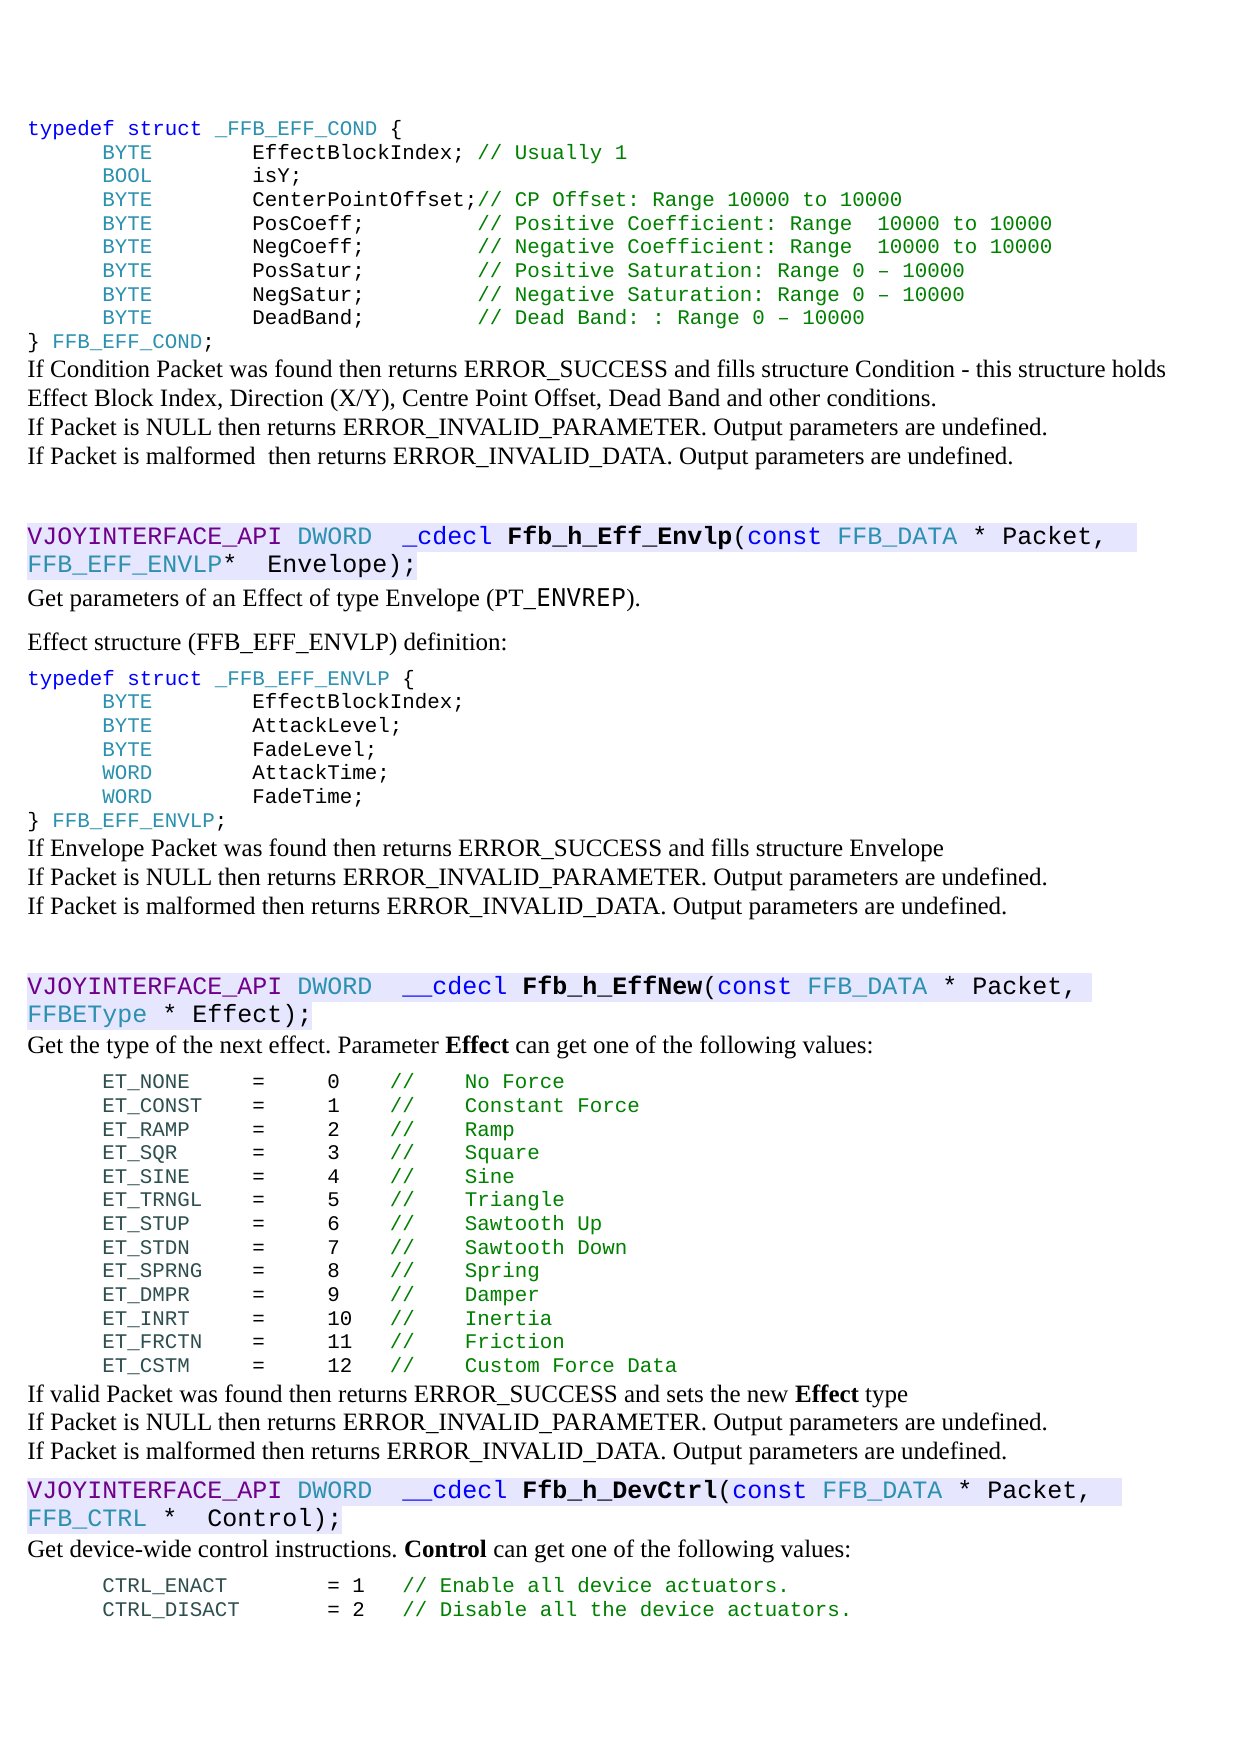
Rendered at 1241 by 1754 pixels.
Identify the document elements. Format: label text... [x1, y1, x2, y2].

text typedef struct _FFB_EFF_COND { [27, 118, 1209, 142]
text ET_INRT = 10 // Inertia [27, 1308, 1209, 1331]
text CTRL_ENACT = 1 // Enable all device actuators. [27, 1575, 1209, 1599]
text } FFB_EFF_COND; [27, 331, 1209, 354]
text ET_SPRNG = 8 // Spring [27, 1260, 1209, 1284]
text ET_DMPR = 9 // Damper [27, 1284, 1209, 1308]
text If Condition Packet was found then returns ERROR_SUCCESS and fills structure Condition - this structure holds Effect Block Index, Direction (X/Y), Centre Point Offset, Dead Band and other conditions. If Packet is NULL then returns ERROR_INVALID_PARAMETER. Output parameters are undefined. If Packet is malformed then returns ERROR_INVALID_DATA. Output parameters are undefined. [27, 354, 1209, 469]
text typedef struct _FFB_EFF_ENVLP { [27, 668, 1209, 691]
text ET_SINE = 4 // Sine [27, 1166, 1209, 1189]
text BYTE FadeLevel; [27, 739, 1209, 762]
text BYTE PosCoeff; // Positive Coefficient: Range ­10000 to 10000 [27, 213, 1209, 236]
text BYTE NegSatur; // Negative Saturation: Range 0 – 10000 [27, 284, 1209, 307]
text ET_RAMP = 2 // Ramp [27, 1118, 1209, 1142]
text ET_STUP = 6 // Sawtooth Up [27, 1213, 1209, 1237]
text ET_SQR = 3 // Square [27, 1142, 1209, 1166]
text CTRL_DISACT = 2 // Disable all the device actuators. [27, 1599, 1209, 1623]
text } FFB_EFF_ENVLP; [27, 810, 1209, 833]
text BOOL isY; [27, 165, 1209, 189]
text ET_NONE = 0 // No Force [27, 1071, 1209, 1095]
text VJOYINTERFACE_API DWORD __cdecl Ffb_h_DevCtrl(const FFB_DATA * Packet, FFB_CTRL * Control); [27, 1477, 1209, 1534]
text VJOYINTERFACE_API DWORD _cdecl Ffb_h_Eff_Envlp(const FFB_DATA * Packet, FFB_EFF_ENVLP* Envelope); [417, 523, 1209, 580]
text BYTE AttackLevel; [27, 715, 1209, 739]
text BYTE CenterPointOffset;// CP Offset: Range ­10000 to 10000 [27, 189, 1209, 213]
text VJOYINTERFACE_API DWORD __cdecl Ffb_h_EffNew(const FFB_DATA * Packet, FFBEType * Effect); [312, 973, 1209, 1030]
text Get device-wide control instructions. Control can get one of the following values: [27, 1534, 1209, 1563]
text Get parameters of an Effect of type Envelope (PT_ENVREP). [27, 580, 1209, 614]
text If Envelope Packet was found then returns ERROR_SUCCESS and fills structure Envelope If Packet is NULL then returns ERROR_INVALID_PARAMETER. Output parameters are undefined. If Packet is malformed then returns ERROR_INVALID_DATA. Output parameters are undefined. [27, 833, 1209, 919]
text ET_CONST = 1 // Constant Force [27, 1095, 1209, 1118]
text WORD FadeTime; [27, 786, 1209, 810]
text Effect structure (FFB_EFF_ENVLP) definition: [27, 627, 1209, 655]
text BYTE DeadBand; // Dead Band: : Range 0 – 10000 [27, 307, 1209, 331]
text If valid Packet was found then returns ERROR_SUCCESS and sets the new Effect type If Packet is NULL then returns ERROR_INVALID_PARAMETER. Output parameters are undefined. If Packet is malformed then returns ERROR_INVALID_DATA. Output parameters are undefined. [27, 1379, 1209, 1465]
text BYTE EffectBlockIndex; [27, 691, 1209, 715]
text ET_FRCTN = 11 // Friction [27, 1331, 1209, 1355]
text ET_TRNGL = 5 // Triangle [27, 1189, 1209, 1213]
text ET_CSTM = 12 // Custom Force Data [27, 1355, 1209, 1379]
text BYTE EffectBlockIndex; // Usually 1 [27, 142, 1209, 165]
text WORD AttackTime; [27, 762, 1209, 786]
text Get the type of the next effect. Parameter Effect can get one of the following values: [27, 1030, 1209, 1059]
text BYTE NegCoeff; // Negative Coefficient: Range ­10000 to 10000 [27, 236, 1209, 260]
text BYTE PosSatur; // Positive Saturation: Range 0 – 10000 [27, 260, 1209, 284]
text ET_STDN = 7 // Sawtooth Down [27, 1237, 1209, 1260]
